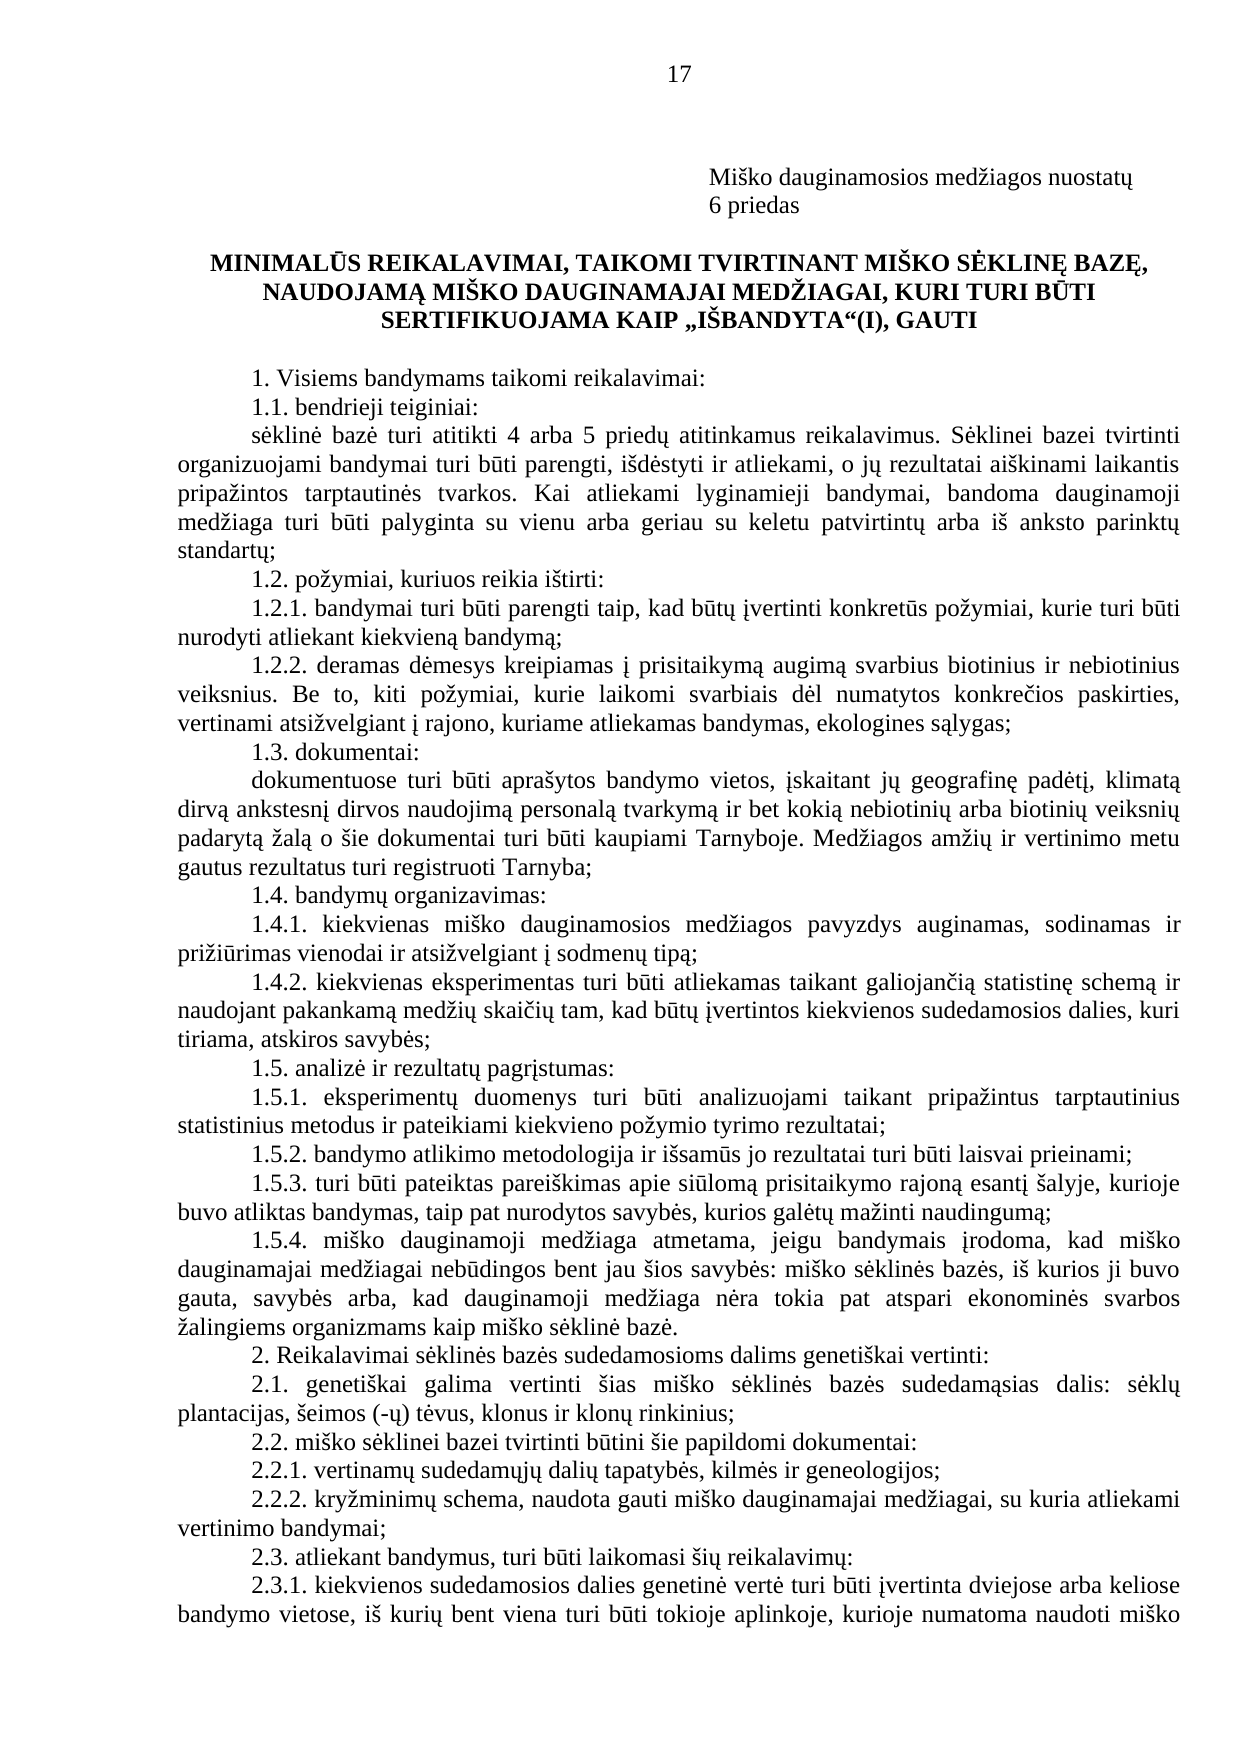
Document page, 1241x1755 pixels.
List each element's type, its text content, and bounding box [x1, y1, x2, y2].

text 1.2.2. deramas dėmesys kreipiamas į prisitaikymą augimą svarbius biotinius ir nebiotinius veiksnius. Be to, kiti požymiai, kurie laikomi svarbiais dėl numatytos konkrečios paskirties, vertinami atsižvelgiant į rajono, kuriame atliekamas bandymas, ekologines sąlygas; [177, 650, 1181, 737]
text 2.2.1. vertinamų sudedamųjų dalių tapatybės, kilmės ir geneologijos; [177, 1455, 1181, 1484]
text 2.2.2. kryžminimų schema, naudota gauti miško dauginamajai medžiagai, su kuria atliekami vertinimo bandymai; [177, 1484, 1181, 1542]
text 1.5.3. turi būti pateiktas pareiškimas apie siūlomą prisitaikymo rajoną esantį šalyje, kurioje buvo atliktas bandymas, taip pat nurodytos savybės, kurios galėtų mažinti naudingumą; [177, 1168, 1181, 1225]
text 2.3.1. kiekvienos sudedamosios dalies genetinė vertė turi būti įvertinta dviejose arba keliose bandymo vietose, iš kurių bent viena turi būti tokioje aplinkoje, kurioje numatoma naudoti miško [177, 1570, 1181, 1628]
text sėklinė bazė turi atitikti 4 arba 5 priedų atitinkamus reikalavimus. Sėklinei bazei tvirtinti organizuojami bandymai turi būti parengti, išdėstyti ir atliekami, o jų rezultatai aiškinami laikantis pripažintos tarptautinės tvarkos. Kai atliekami lyginamieji bandymai, bandoma dauginamoji medžiaga turi būti palyginta su vienu arba geriau su keletu patvirtintų arba iš anksto parinktų standartų; [177, 420, 1181, 564]
text 1.1. bendrieji teiginiai: [177, 392, 1181, 420]
text 2.2. miško sėklinei bazei tvirtinti būtini šie papildomi dokumentai: [177, 1427, 1181, 1455]
text MINIMALŪS REIKALAVIMAI, TAIKOMI TVIRTINANT MIŠKO SĖKLINĘ BAZĘ, NAUDOJAMĄ MIŠKO DAUGINAMAJAI MEDŽIAGAI, KURI TURI BŪTI SERTIFIKUOJAMA KAIP „IŠBANDYTA“(I), GAUTI [177, 248, 1181, 334]
text 2.3. atliekant bandymus, turi būti laikomasi šių reikalavimų: [177, 1542, 1181, 1570]
text 2.1. genetiškai galima vertinti šias miško sėklinės bazės sudedamąsias dalis: sėklų plantacijas, šeimos (-ų) tėvus, klonus ir klonų rinkinius; [177, 1369, 1181, 1427]
text 1.4.2. kiekvienas eksperimentas turi būti atliekamas taikant galiojančią statistinę schemą ir naudojant pakankamą medžių skaičių tam, kad būtų įvertintos kiekvienos sudedamosios dalies, kuri tiriama, atskiros savybės; [177, 967, 1181, 1053]
text 1.5. analizė ir rezultatų pagrįstumas: [177, 1053, 1181, 1082]
text 6 priedas [177, 190, 1181, 219]
text dokumentuose turi būti aprašytos bandymo vietos, įskaitant jų geografinę padėtį, klimatą dirvą ankstesnį dirvos naudojimą personalą tvarkymą ir bet kokią nebiotinių arba biotinių veiksnių padarytą žalą o šie dokumentai turi būti kaupiami Tarnyboje. Medžiagos amžių ir vertinimo metu gautus rezultatus turi registruoti Tarnyba; [177, 765, 1181, 880]
text 1.2. požymiai, kuriuos reikia ištirti: [177, 564, 1181, 593]
text 2. Reikalavimai sėklinės bazės sudedamosioms dalims genetiškai vertinti: [177, 1340, 1181, 1369]
text 1.4.1. kiekvienas miško dauginamosios medžiagos pavyzdys auginamas, sodinamas ir prižiūrimas vienodai ir atsižvelgiant į sodmenų tipą; [177, 909, 1181, 967]
text 1.2.1. bandymai turi būti parengti taip, kad būtų įvertinti konkretūs požymiai, kurie turi būti nurodyti atliekant kiekvieną bandymą; [177, 593, 1181, 650]
text 1.5.4. miško dauginamoji medžiaga atmetama, jeigu bandymais įrodoma, kad miško dauginamajai medžiagai nebūdingos bent jau šios savybės: miško sėklinės bazės, iš kurios ji buvo gauta, savybės arba, kad dauginamoji medžiaga nėra tokia pat atspari ekonominės svarbos žalingiems organizmams kaip miško sėklinė bazė. [177, 1225, 1181, 1340]
text 1.4. bandymų organizavimas: [177, 880, 1181, 909]
text Miško dauginamosios medžiagos nuostatų [177, 162, 1181, 190]
text 1. Visiems bandymams taikomi reikalavimai: [177, 363, 1181, 392]
text 1.3. dokumentai: [177, 737, 1181, 765]
text 1.5.1. eksperimentų duomenys turi būti analizuojami taikant pripažintus tarptautinius statistinius metodus ir pateikiami kiekvieno požymio tyrimo rezultatai; [177, 1082, 1181, 1139]
text 1.5.2. bandymo atlikimo metodologija ir išsamūs jo rezultatai turi būti laisvai prieinami; [177, 1139, 1181, 1168]
